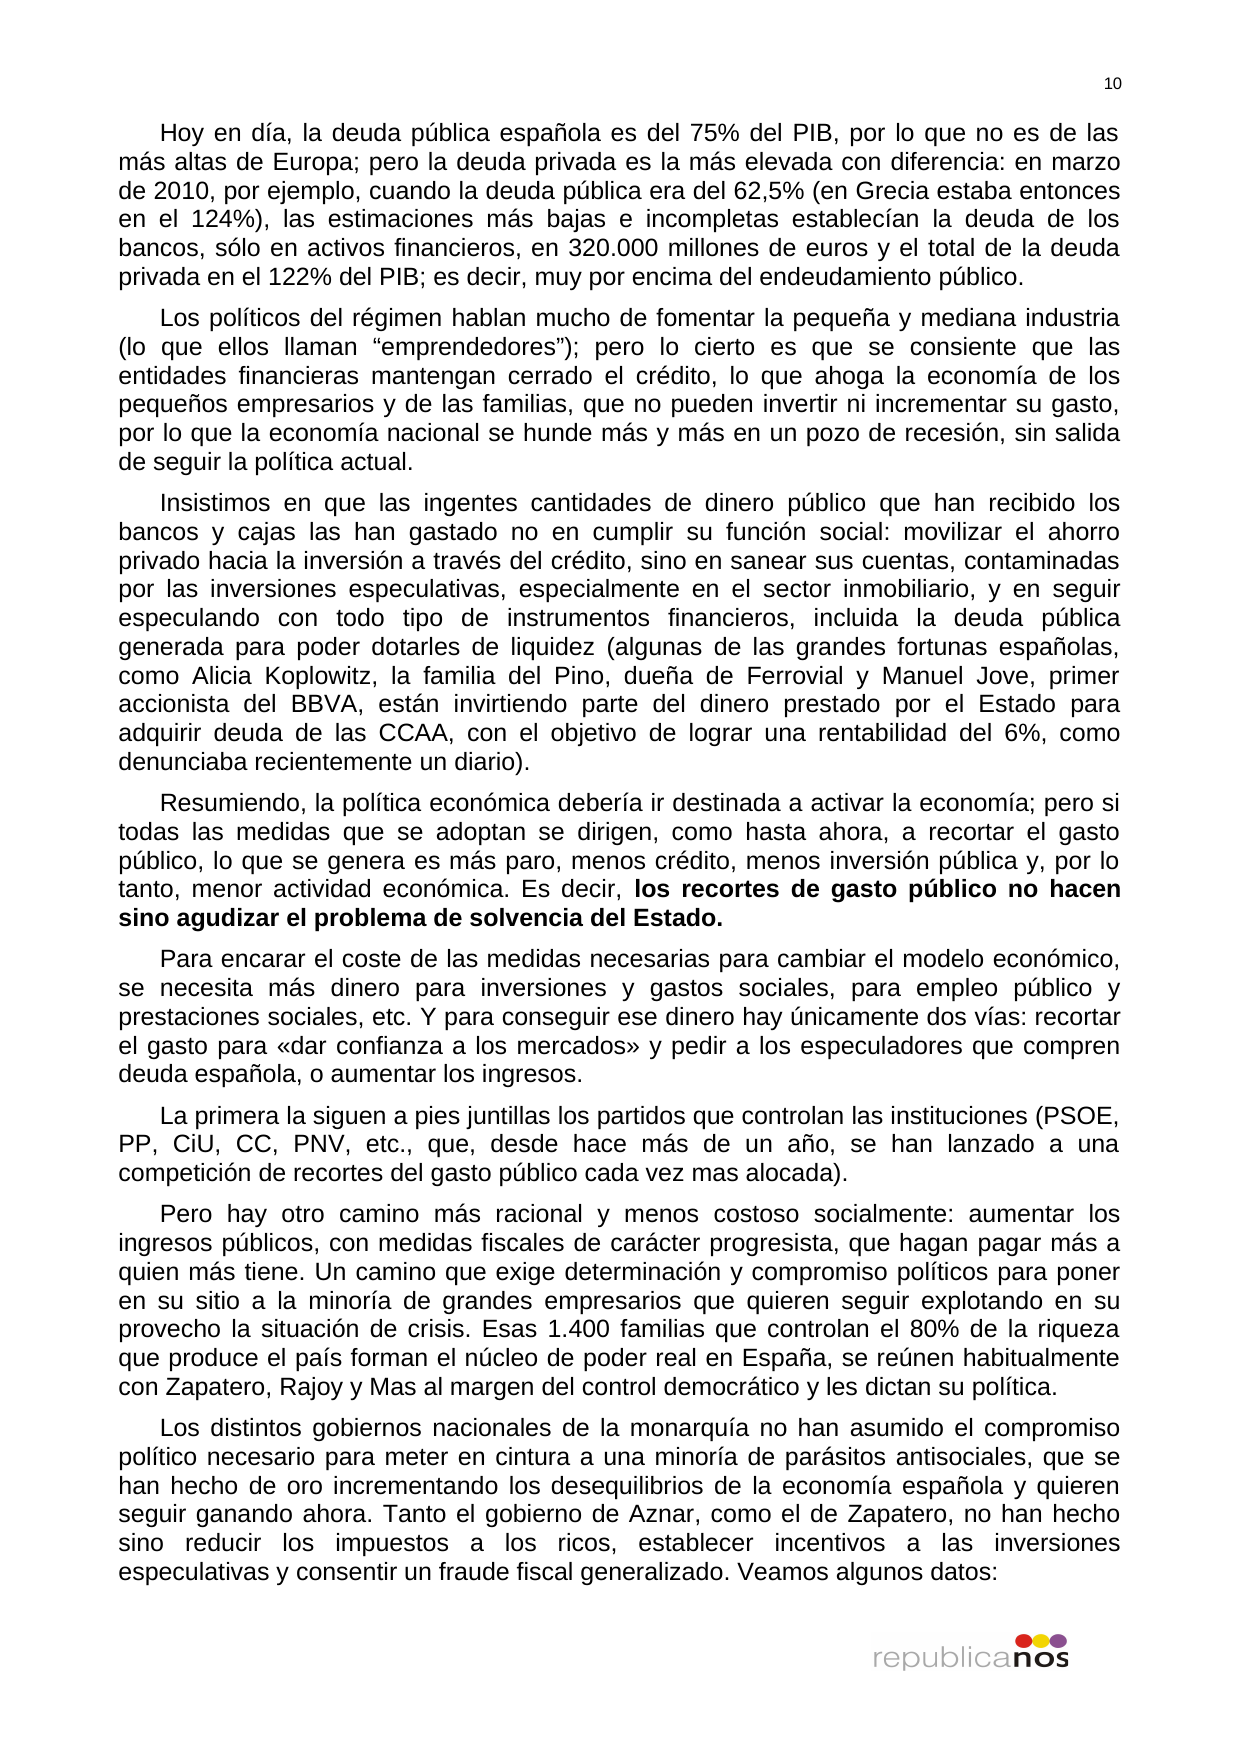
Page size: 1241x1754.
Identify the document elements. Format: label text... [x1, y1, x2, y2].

text Insistimos en que las ingentes cantidades de dinero público que han recibido los bancos y cajas las han gastado no en cumplir su función social: movilizar el ahorro privado hacia la inversión a través del crédito, sino en sanear sus cuentas, contaminadas por las inversiones especulativas, especialmente en el sector inmobiliario, y en seguir especulando con todo tipo de instrumentos financieros, incluida la deuda pública generada para poder dotarles de liquidez (algunas de las grandes fortunas españolas, como Alicia Koplowitz, la familia del Pino, dueña de Ferrovial y Manuel Jove, primer accionista del BBVA, están invirtiendo parte del dinero prestado por el Estado para adquirir deuda de las CCAA, con el objetivo de lograr una rentabilidad del 6%, como denunciaba recientemente un diario). [118, 488, 1122, 776]
text Hoy en día, la deuda pública española es del 75% del PIB, por lo que no es de las más altas de Europa; pero la deuda privada es la más elevada con diferencia: en marzo de 2010, por ejemplo, cuando la deuda pública era del 62,5% (en Grecia estaba entonces en el 124%), las estimaciones más bajas e incompletas establecían la deuda de los bancos, sólo en activos financieros, en 320.000 millones de euros y el total de la deuda privada en el 122% del PIB; es decir, muy por encima del endeudamiento público. [118, 118, 1122, 291]
text Resumiendo, la política económica debería ir destinada a activar la economía; pero si todas las medidas que se adoptan se dirigen, como hasta ahora, a recortar el gasto público, lo que se genera es más paro, menos crédito, menos inversión pública y, por lo tanto, menor actividad económica. Es decir, los recortes de gasto público no hacen sino agudizar el problema de solvencia del Estado. [118, 788, 1122, 932]
text Para encarar el coste de las medidas necesarias para cambiar el modelo económico, se necesita más dinero para inversiones y gastos sociales, para empleo público y prestaciones sociales, etc. Y para conseguir ese dinero hay únicamente dos vías: recortar el gasto para «dar confianza a los mercados» y pedir a los especuladores que compren deuda española, o aumentar los ingresos. [118, 944, 1122, 1088]
text Pero hay otro camino más racional y menos costoso socialmente: aumentar los ingresos públicos, con medidas fiscales de carácter progresista, que hagan pagar más a quien más tiene. Un camino que exige determinación y compromiso políticos para poner en su sitio a la minoría de grandes empresarios que quieren seguir explotando en su provecho la situación de crisis. Esas 1.400 familias que controlan el 80% de la riqueza que produce el país forman el núcleo de poder real en España, se reúnen habitualmente con Zapatero, Rajoy y Mas al margen del control democrático y les dictan su política. [118, 1199, 1122, 1401]
text Los políticos del régimen hablan mucho de fomentar la pequeña y mediana industria (lo que ellos llaman “emprendedores”); pero lo cierto es que se consiente que las entidades financieras mantengan cerrado el crédito, lo que ahoga la economía de los pequeños empresarios y de las familias, que no pueden invertir ni incrementar su gasto, por lo que la economía nacional se hunde más y más en un pozo de recesión, sin salida de seguir la política actual. [118, 303, 1122, 476]
text Los distintos gobiernos nacionales de la monarquía no han asumido el compromiso político necesario para meter en cintura a una minoría de parásitos antisociales, que se han hecho de oro incrementando los desequilibrios de la economía española y quieren seguir ganando ahora. Tanto el gobierno de Aznar, como el de Zapatero, no han hecho sino reducir los impuestos a los ricos, establecer incentivos a las inversiones especulativas y consentir un fraude fiscal generalizado. Veamos algunos datos: [118, 1413, 1122, 1586]
picture [871, 1632, 1069, 1671]
text La primera la siguen a pies juntillas los partidos que controlan las instituciones (PSOE, PP, CiU, CC, PNV, etc., que, desde hace más de un año, se han lanzado a una competición de recortes del gasto público cada vez mas alocada). [118, 1101, 1122, 1187]
